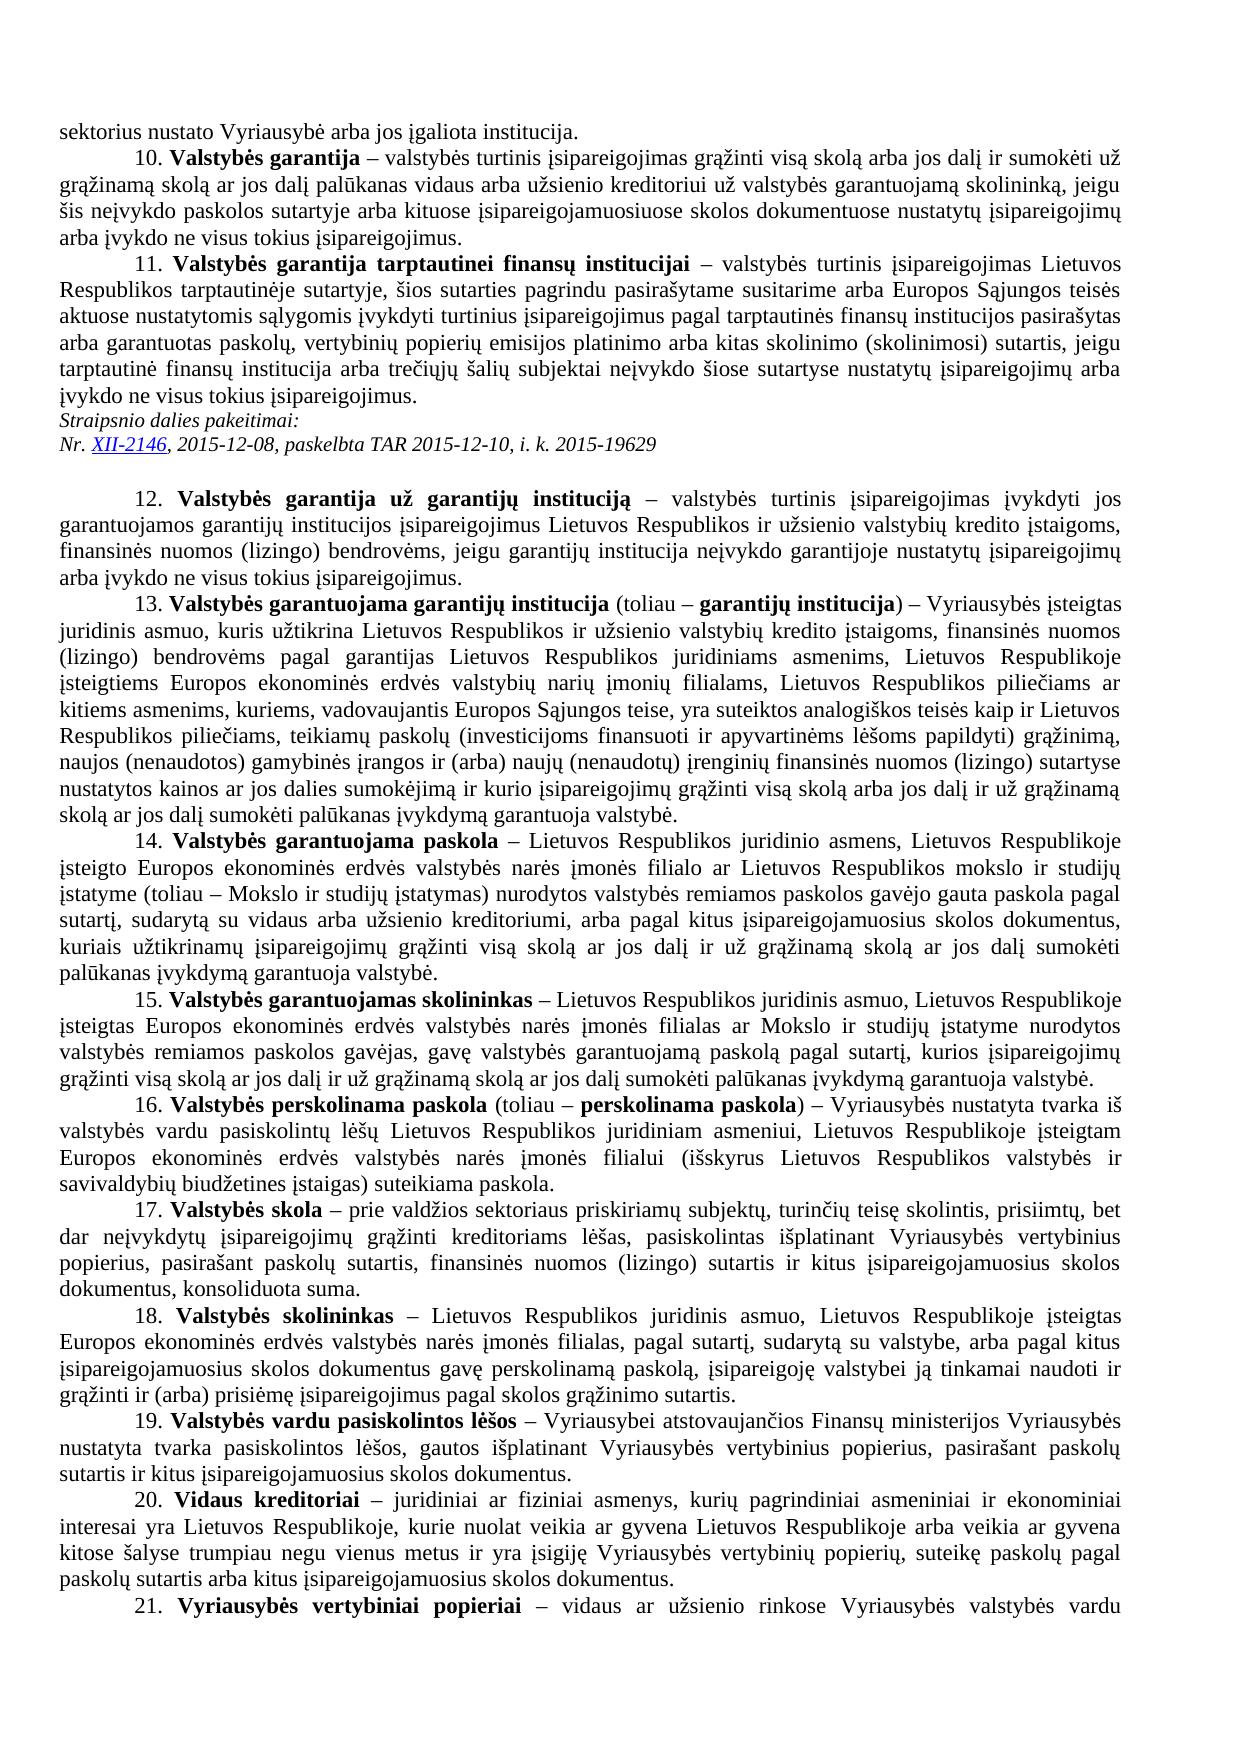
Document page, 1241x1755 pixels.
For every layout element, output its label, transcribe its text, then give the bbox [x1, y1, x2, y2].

text sektorius nustato Vyriausybė arba jos įgaliota institucija. [59, 118, 1122, 144]
text Straipsnio dalies pakeitimai: [59, 408, 1122, 432]
text 10. Valstybės garantija – valstybės turtinis įsipareigojimas grąžinti visą skolą arba jos dalį ir sumokėti už grąžinamą skolą ar jos dalį palūkanas vidaus arba užsienio kreditoriui už valstybės garantuojamą skolininką, jeigu šis neįvykdo paskolos sutartyje arba kituose įsipareigojamuosiuose skolos dokumentuose nustatytų įsipareigojimų arba įvykdo ne visus tokius įsipareigojimus. [59, 144, 1122, 250]
text 20. Vidaus kreditoriai – juridiniai ar fiziniai asmenys, kurių pagrindiniai asmeniniai ir ekonominiai interesai yra Lietuvos Respublikoje, kurie nuolat veikia ar gyvena Lietuvos Respublikoje arba veikia ar gyvena kitose šalyse trumpiau negu vienus metus ir yra įsigiję Vyriausybės vertybinių popierių, suteikę paskolų pagal paskolų sutartis arba kitus įsipareigojamuosius skolos dokumentus. [59, 1486, 1122, 1592]
text Nr. XII-2146, 2015-12-08, paskelbta TAR 2015-12-10, i. k. 2015-19629 [59, 432, 1122, 456]
text 14. Valstybės garantuojama paskola – Lietuvos Respublikos juridinio asmens, Lietuvos Respublikoje įsteigto Europos ekonominės erdvės valstybės narės įmonės filialo ar Lietuvos Respublikos mokslo ir studijų įstatyme (toliau – Mokslo ir studijų įstatymas) nurodytos valstybės remiamos paskolos gavėjo gauta paskola pagal sutartį, sudarytą su vidaus arba užsienio kreditoriumi, arba pagal kitus įsipareigojamuosius skolos dokumentus, kuriais užtikrinamų įsipareigojimų grąžinti visą skolą ar jos dalį ir už grąžinamą skolą ar jos dalį sumokėti palūkanas įvykdymą garantuoja valstybė. [59, 827, 1122, 986]
text 17. Valstybės skola – prie valdžios sektoriaus priskiriamų subjektų, turinčių teisę skolintis, prisiimtų, bet dar neįvykdytų įsipareigojimų grąžinti kreditoriams lėšas, pasiskolintas išplatinant Vyriausybės vertybinius popierius, pasirašant paskolų sutartis, finansinės nuomos (lizingo) sutartis ir kitus įsipareigojamuosius skolos dokumentus, konsoliduota suma. [59, 1196, 1122, 1302]
text 15. Valstybės garantuojamas skolininkas – Lietuvos Respublikos juridinis asmuo, Lietuvos Respublikoje įsteigtas Europos ekonominės erdvės valstybės narės įmonės filialas ar Mokslo ir studijų įstatyme nurodytos valstybės remiamos paskolos gavėjas, gavę valstybės garantuojamą paskolą pagal sutartį, kurios įsipareigojimų grąžinti visą skolą ar jos dalį ir už grąžinamą skolą ar jos dalį sumokėti palūkanas įvykdymą garantuoja valstybė. [59, 986, 1122, 1091]
text 16. Valstybės perskolinama paskola (toliau – perskolinama paskola) – Vyriausybės nustatyta tvarka iš valstybės vardu pasiskolintų lėšų Lietuvos Respublikos juridiniam asmeniui, Lietuvos Respublikoje įsteigtam Europos ekonominės erdvės valstybės narės įmonės filialui (išskyrus Lietuvos Respublikos valstybės ir savivaldybių biudžetines įstaigas) suteikiama paskola. [59, 1091, 1122, 1196]
text 19. Valstybės vardu pasiskolintos lėšos – Vyriausybei atstovaujančios Finansų ministerijos Vyriausybės nustatyta tvarka pasiskolintos lėšos, gautos išplatinant Vyriausybės vertybinius popierius, pasirašant paskolų sutartis ir kitus įsipareigojamuosius skolos dokumentus. [59, 1407, 1122, 1486]
text 21. Vyriausybės vertybiniai popieriai – vidaus ar užsienio rinkose Vyriausybės valstybės vardu [59, 1592, 1122, 1618]
text 13. Valstybės garantuojama garantijų institucija (toliau – garantijų institucija) – Vyriausybės įsteigtas juridinis asmuo, kuris užtikrina Lietuvos Respublikos ir užsienio valstybių kredito įstaigoms, finansinės nuomos (lizingo) bendrovėms pagal garantijas Lietuvos Respublikos juridiniams asmenims, Lietuvos Respublikoje įsteigtiems Europos ekonominės erdvės valstybių narių įmonių filialams, Lietuvos Respublikos piliečiams ar kitiems asmenims, kuriems, vadovaujantis Europos Sąjungos teise, yra suteiktos analogiškos teisės kaip ir Lietuvos Respublikos piliečiams, teikiamų paskolų (investicijoms finansuoti ir apyvartinėms lėšoms papildyti) grąžinimą, naujos (nenaudotos) gamybinės įrangos ir (arba) naujų (nenaudotų) įrenginių finansinės nuomos (lizingo) sutartyse nustatytos kainos ar jos dalies sumokėjimą ir kurio įsipareigojimų grąžinti visą skolą arba jos dalį ir už grąžinamą skolą ar jos dalį sumokėti palūkanas įvykdymą garantuoja valstybė. [59, 590, 1122, 827]
text 18. Valstybės skolininkas – Lietuvos Respublikos juridinis asmuo, Lietuvos Respublikoje įsteigtas Europos ekonominės erdvės valstybės narės įmonės filialas, pagal sutartį, sudarytą su valstybe, arba pagal kitus įsipareigojamuosius skolos dokumentus gavę perskolinamą paskolą, įsipareigoję valstybei ją tinkamai naudoti ir grąžinti ir (arba) prisiėmę įsipareigojimus pagal skolos grąžinimo sutartis. [59, 1302, 1122, 1407]
text 12. Valstybės garantija už garantijų instituciją – valstybės turtinis įsipareigojimas įvykdyti jos garantuojamos garantijų institucijos įsipareigojimus Lietuvos Respublikos ir užsienio valstybių kredito įstaigoms, finansinės nuomos (lizingo) bendrovėms, jeigu garantijų institucija neįvykdo garantijoje nustatytų įsipareigojimų arba įvykdo ne visus tokius įsipareigojimus. [59, 485, 1122, 590]
text 11. Valstybės garantija tarptautinei finansų institucijai – valstybės turtinis įsipareigojimas Lietuvos Respublikos tarptautinėje sutartyje, šios sutarties pagrindu pasirašytame susitarime arba Europos Sąjungos teisės aktuose nustatytomis sąlygomis įvykdyti turtinius įsipareigojimus pagal tarptautinės finansų institucijos pasirašytas arba garantuotas paskolų, vertybinių popierių emisijos platinimo arba kitas skolinimo (skolinimosi) sutartis, jeigu tarptautinė finansų institucija arba trečiųjų šalių subjektai neįvykdo šiose sutartyse nustatytų įsipareigojimų arba įvykdo ne visus tokius įsipareigojimus. [59, 250, 1122, 408]
